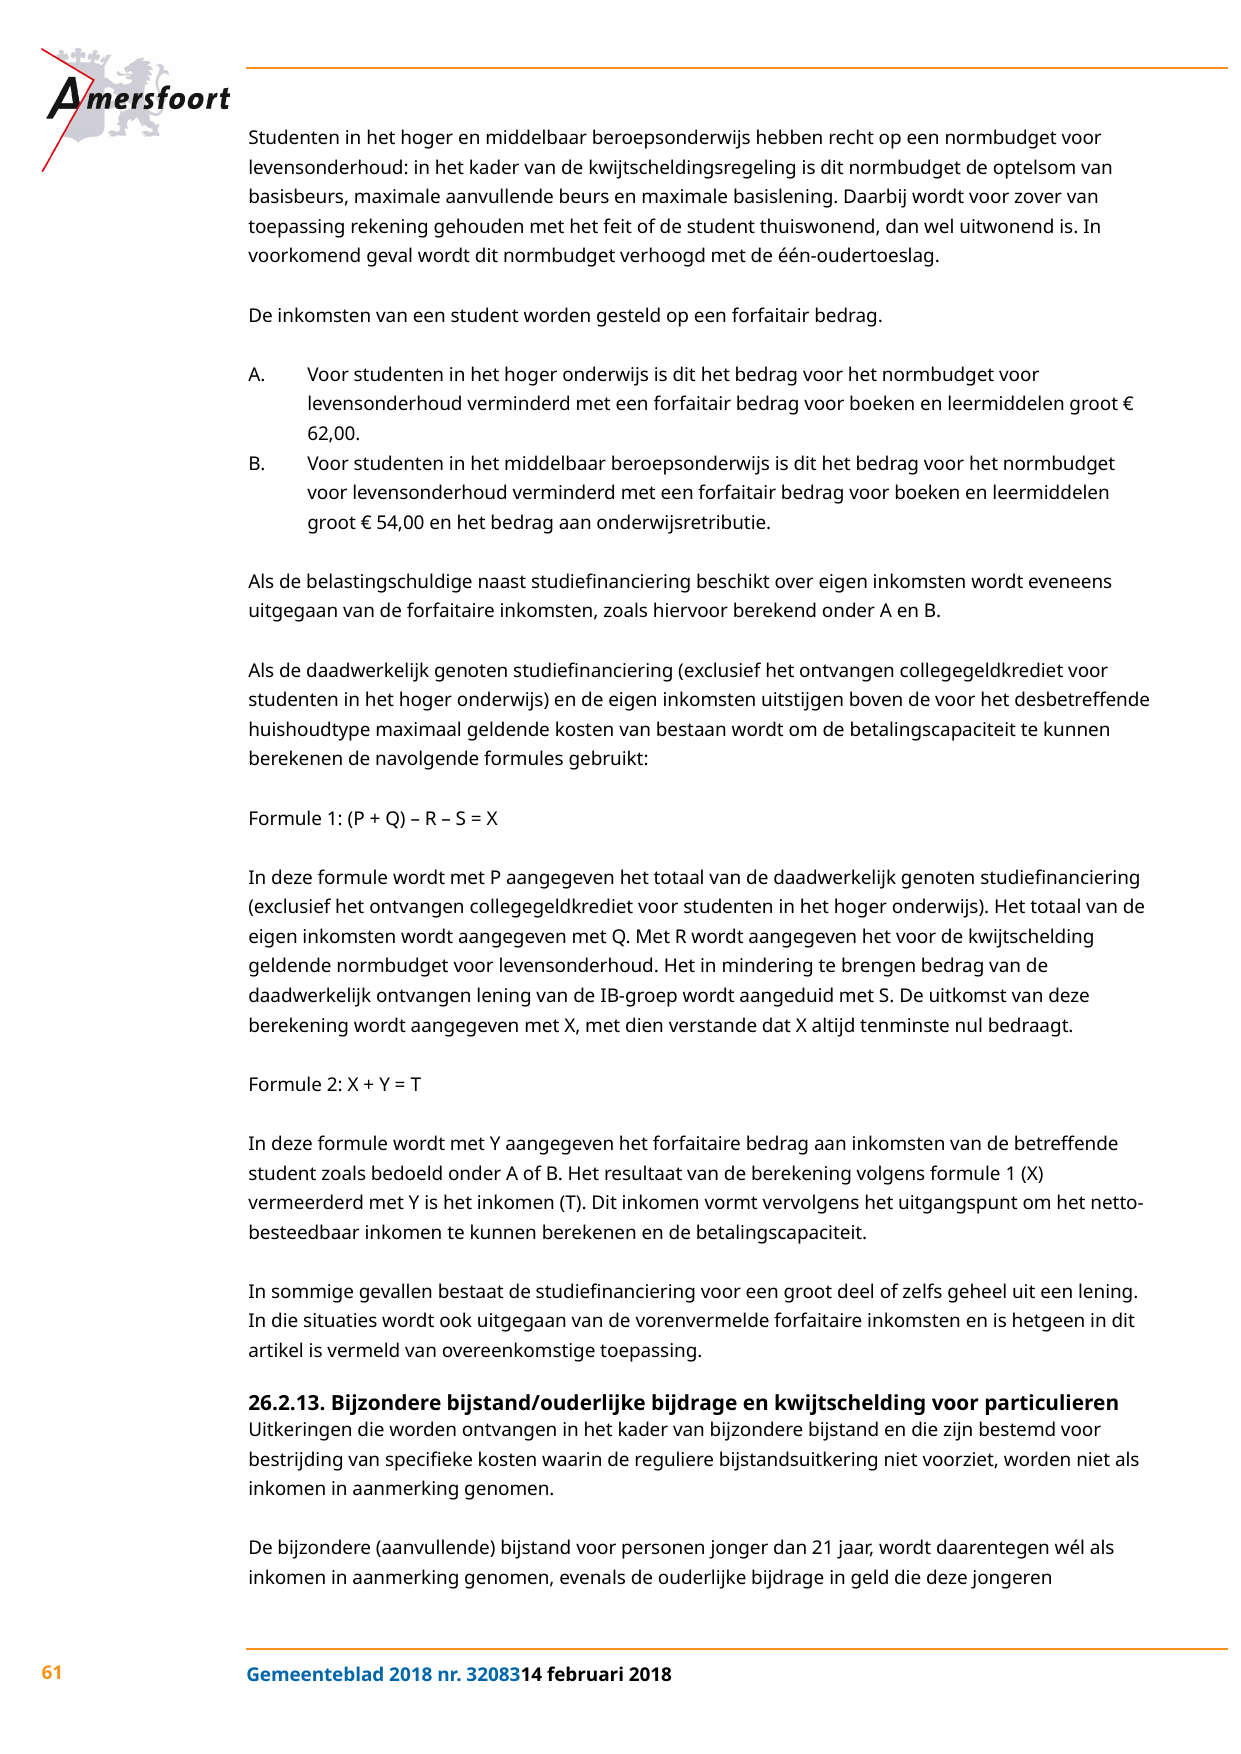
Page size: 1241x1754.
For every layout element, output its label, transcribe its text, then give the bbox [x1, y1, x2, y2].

list Voor studenten in het hoger onderwijs is dit het bedrag voor het normbudget voor levensonderhoud verminderd met een forfaitair bedrag voor boeken en leermiddelen groot € 62,00. [248, 361, 1152, 446]
text In sommige gevallen bestaat de studiefinanciering voor een groot deel of zelfs geheel uit een lening. In die situaties wordt ook uitgegaan van de vorenvermelde forfaitaire inkomsten en is hetgeen in dit artikel is vermeld van overeenkomstige toepassing. [248, 1278, 1152, 1363]
text Als de belastingschuldige naast studiefinanciering beschikt over eigen inkomsten wordt eveneens uitgegaan van de forfaitaire inkomsten, zoals hiervoor berekend onder A en B. [248, 568, 1152, 623]
text Formule 2: X + Y = T [248, 1071, 1152, 1097]
text In deze formule wordt met Y aangegeven het forfaitaire bedrag aan inkomsten van de betreffende student zoals bedoeld onder A of B. Het resultaat van de berekening volgens formule 1 (X) vermeerderd met Y is het inkomen (T). Dit inkomen vormt vervolgens het uitgangspunt om het netto-besteedbaar inkomen te kunnen berekenen en de betalingscapaciteit. [248, 1130, 1152, 1245]
picture [41, 47, 231, 172]
text Formule 1: (P + Q) – R – S = X [248, 805, 1152, 831]
text Uitkeringen die worden ontvangen in het kader van bijzondere bijstand en die zijn bestemd voor bestrijding van specifieke kosten waarin de reguliere bijstandsuitkering niet voorziet, worden niet als inkomen in aanmerking genomen. [248, 1416, 1152, 1501]
text De inkomsten van een student worden gesteld op een forfaitair bedrag. [248, 302, 1152, 328]
text Studenten in het hoger en middelbaar beroepsonderwijs hebben recht op een normbudget voor levensonderhoud: in het kader van de kwijtscheldingsregeling is dit normbudget de optelsom van basisbeurs, maximale aanvullende beurs en maximale basislening. Daarbij wordt voor zover van toepassing rekening gehouden met het feit of de student thuiswonend, dan wel uitwonend is. In voorkomend geval wordt dit normbudget verhoogd met de één-oudertoeslag. [248, 124, 1152, 268]
list Voor studenten in het middelbaar beroepsonderwijs is dit het bedrag voor het normbudget voor levensonderhoud verminderd met een forfaitair bedrag voor boeken en leermiddelen groot € 54,00 en het bedrag aan onderwijsretributie. [248, 450, 1152, 535]
text 26.2.13. Bijzondere bijstand/ouderlijke bijdrage en kwijtschelding voor particulieren [248, 1388, 1152, 1416]
text In deze formule wordt met P aangegeven het totaal van de daadwerkelijk genoten studiefinanciering (exclusief het ontvangen collegegeldkrediet voor studenten in het hoger onderwijs). Het totaal van de eigen inkomsten wordt aangegeven met Q. Met R wordt aangegeven het voor de kwijtschelding geldende normbudget voor levensonderhoud. Het in mindering te brengen bedrag van de daadwerkelijk ontvangen lening van de IB-groep wordt aangeduid met S. De uitkomst van deze berekening wordt aangegeven met X, met dien verstande dat X altijd tenminste nul bedraagt. [248, 864, 1152, 1038]
text Als de daadwerkelijk genoten studiefinanciering (exclusief het ontvangen collegegeldkrediet voor studenten in het hoger onderwijs) en de eigen inkomsten uitstijgen boven de voor het desbetreffende huishoudtype maximaal geldende kosten van bestaan wordt om de betalingscapaciteit te kunnen berekenen de navolgende formules gebruikt: [248, 657, 1152, 771]
text De bijzondere (aanvullende) bijstand voor personen jonger dan 21 jaar, wordt daarentegen wél als inkomen in aanmerking genomen, evenals de ouderlijke bijdrage in geld die deze jongeren [248, 1534, 1152, 1590]
